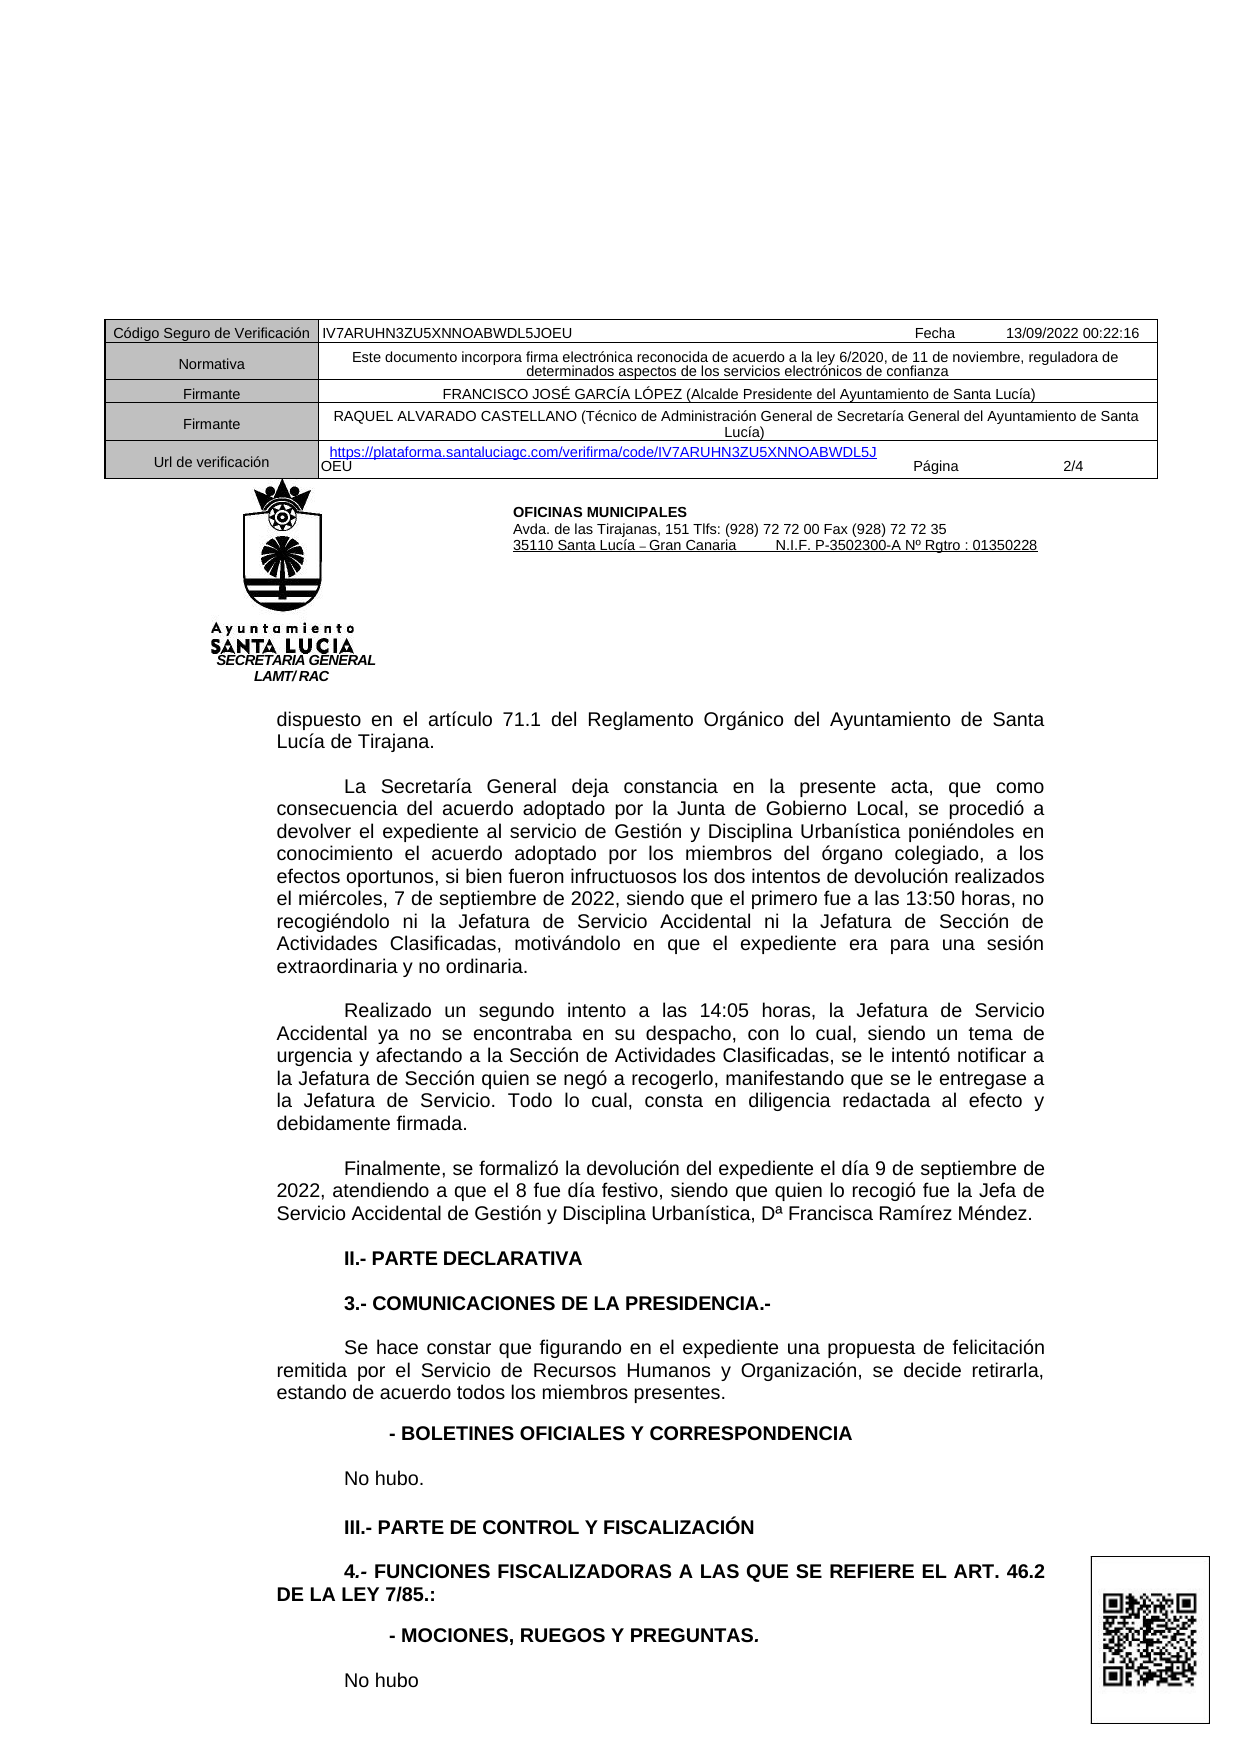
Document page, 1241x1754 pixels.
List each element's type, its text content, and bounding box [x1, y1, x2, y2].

table_header [354, 479, 378, 653]
table_cell Firmante [106, 380, 318, 402]
table_cell Normativa [106, 343, 318, 379]
text La Secretaría General deja constancia en la presente acta, que como consecuencia del acuerdo adoptado por la Junta de Gobierno Local, se procedió a devolver el expediente al servicio de Gestión y Disciplina Urbanística poniéndoles en conocimiento el acuerdo adoptado por los miembros del órgano colegiado, a los efectos oportunos, si bien fueron infructuosos los dos intentos de devolución realizados el miércoles, 7 de septiembre de 2022, siendo que el primero fue a las 13:50 horas, no recogiéndolo ni la Jefatura de Servicio Accidental ni la Jefatura de Sección de Actividades Clasificadas, motivándolo en que el expediente era para una sesión extraordinaria y no ordinaria. [276, 775, 1046, 978]
text Se hace constar que figurando en el expediente una propuesta de felicitación remitida por el Servicio de Recursos Humanos y Organización, se decide retirarla, estando de acuerdo todos los miembros presentes. [276, 1337, 1046, 1404]
text 3.- COMUNICACIONES DE LA PRESIDENCIA.- [344, 1293, 1158, 1314]
text 4.- FUNCIONES FISCALIZADORAS A LAS QUE SE REFIERE EL ART. 46.2 DE LA LEY 7/85.: [276, 1561, 1046, 1606]
table_header Código Seguro de Verificación [106, 320, 318, 342]
table_cell Url de verificación [106, 441, 318, 478]
text dispuesto en el artículo 71.1 del Reglamento Orgánico del Ayuntamiento de Santa Lucía de Tirajana. [276, 708, 1046, 753]
picture [211, 479, 354, 654]
table_cell Este documento incorpora firma electrónica reconocida de acuerdo a la ley 6/2020, de 11 de noviembre, reguladora de determinados aspectos de los servicios electrónicos de confianza [319, 343, 1157, 379]
table_header IV7ARUHN3ZU5XNNOABWDL5JOEU Fecha 13/09/2022 00:22:16 [319, 320, 1157, 342]
table_cell SECRETARIA GENERAL LAMT/ RAC [104, 653, 378, 686]
text III.- PARTE DE CONTROL Y FISCALIZACIÓN [344, 1517, 1158, 1539]
text - MOCIONES, RUEGOS Y PREGUNTAS. No hubo [344, 1606, 1158, 1696]
table_cell [378, 653, 1158, 686]
text Finalmente, se formalizó la devolución del expediente el día 9 de septiembre de 2022, atendiendo a que el 8 fue día festivo, siendo que quien lo recogió fue la Jefa de Servicio Accidental de Gestión y Disciplina Urbanística, Dª Francisca Ramírez Méndez. [276, 1157, 1046, 1224]
table_cell FRANCISCO JOSÉ GARCÍA LÓPEZ (Alcalde Presidente del Ayuntamiento de Santa Lucía) [319, 380, 1157, 402]
table_cell https://plataforma.santaluciagc.com/verifirma/code/IV7ARUHN3ZU5XNNOABWDL5J OEU Página 2/4 [319, 441, 1157, 478]
picture [1092, 1557, 1209, 1723]
text Realizado un segundo intento a las 14:05 horas, la Jefatura de Servicio Accidental ya no se encontraba en su despacho, con lo cual, siendo un tema de urgencia y afectando a la Sección de Actividades Clasificadas, se le intentó notificar a la Jefatura de Sección quien se negó a recogerlo, manifestando que se le entregase a la Jefatura de Servicio. Todo lo cual, consta en diligencia redactada al efecto y debidamente firmada. [276, 1000, 1046, 1135]
table_header OFICINAS MUNICIPALES Avda. de las Tirajanas, 151 Tlfs: (928) 72 72 00 Fax (928) 72 72 35 35110 Santa Lucía – Gran Canaria N.I.F. P-3502300-A Nº Rgtro : 01350228 [378, 479, 1158, 653]
table_header [104, 479, 211, 653]
table_cell Firmante [106, 403, 318, 440]
text - BOLETINES OFICIALES Y CORRESPONDENCIA No hubo. [344, 1404, 1158, 1494]
table_cell RAQUEL ALVARADO CASTELLANO (Técnico de Administración General de Secretaría General del Ayuntamiento de Santa Lucía) [319, 403, 1157, 440]
text II.- PARTE DECLARATIVA [344, 1248, 1158, 1269]
